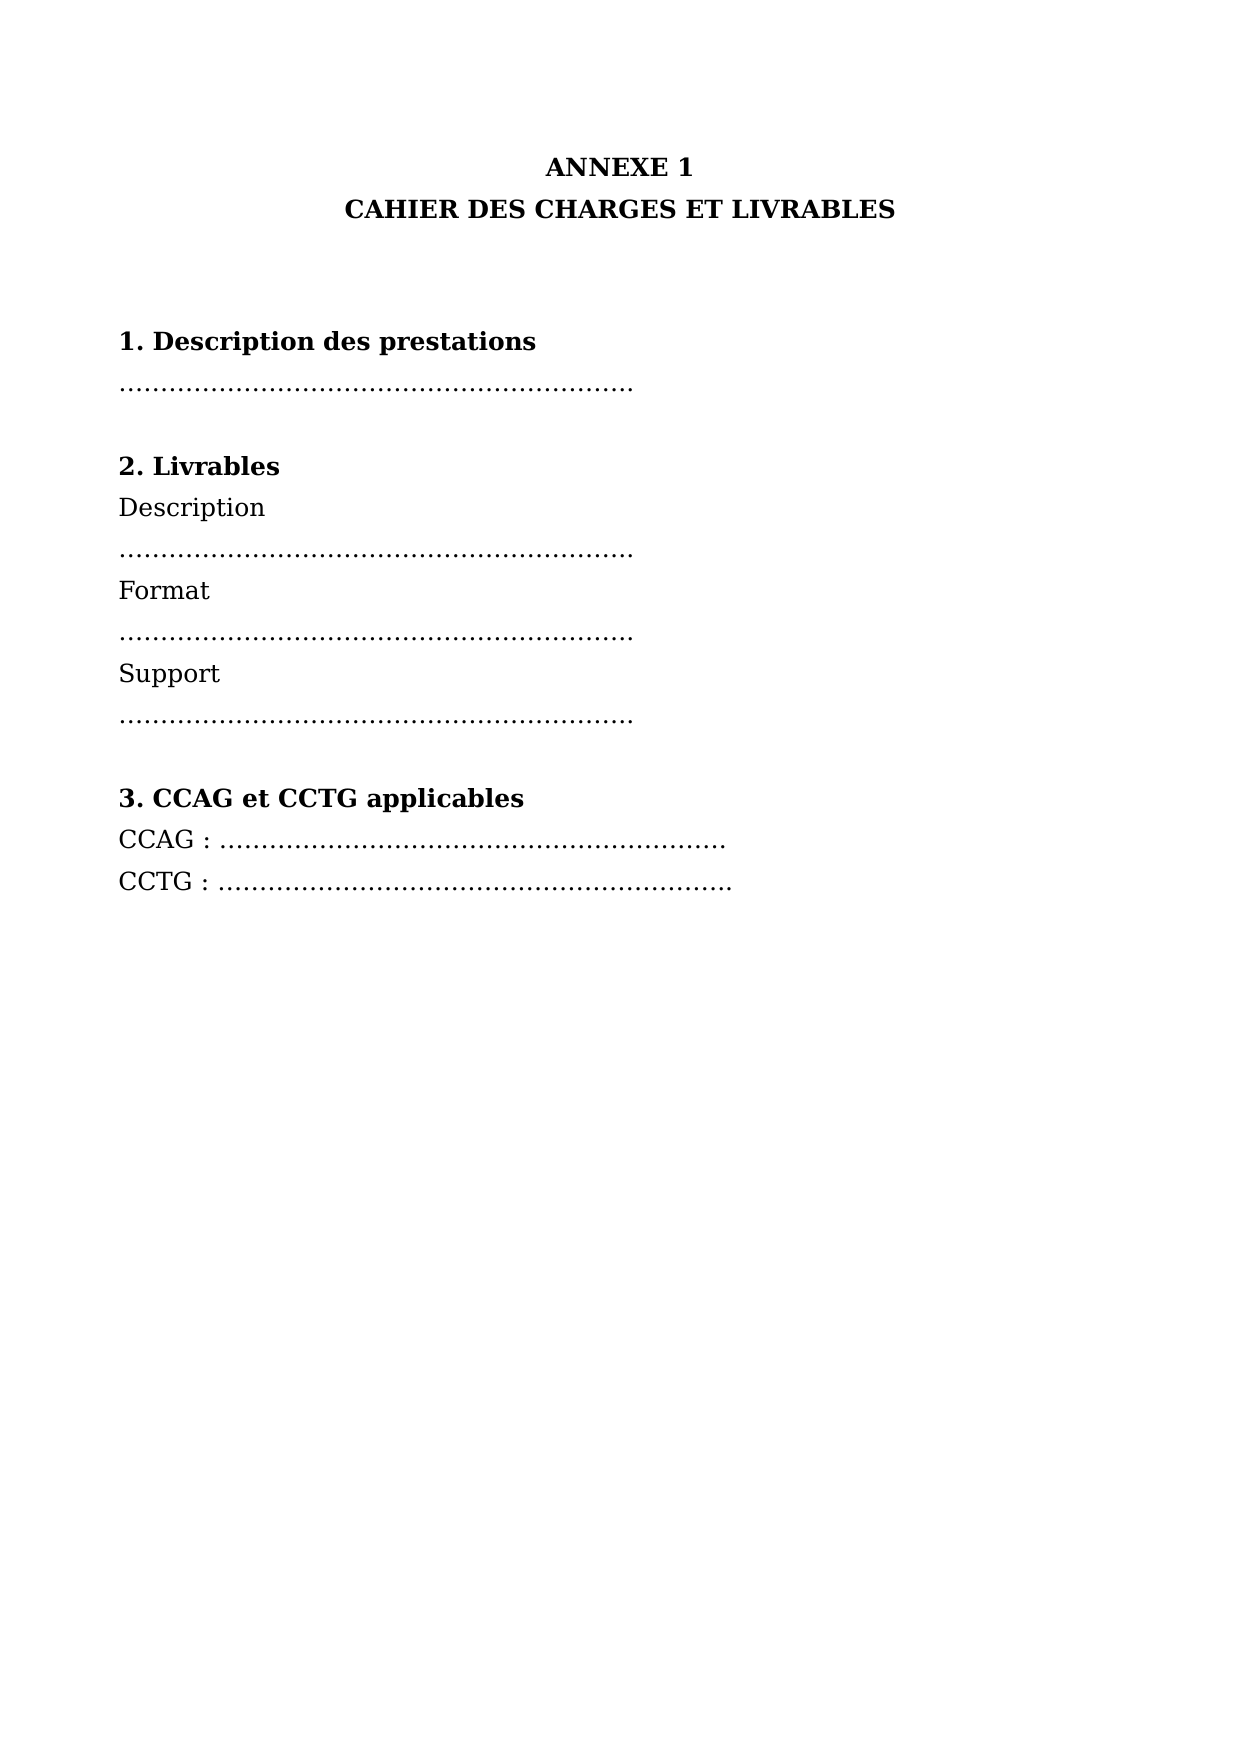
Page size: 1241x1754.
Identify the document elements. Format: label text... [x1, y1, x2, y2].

text …………………………………………………….. [118, 535, 1122, 564]
text Description [118, 493, 1122, 522]
text …………………………………………………….. [118, 701, 1122, 729]
text 3. CCAG et CCTG applicables [118, 783, 1122, 813]
text …………………………………………………….. [118, 368, 1122, 397]
text 2. Livrables [118, 451, 1122, 481]
text Format [118, 576, 1122, 605]
text 1. Description des prestations [118, 326, 1122, 356]
text CCTG : …………………………………………………….. [118, 867, 1122, 896]
text CCAG : ……………………………………………………. [118, 826, 1122, 854]
text …………………………………………………….. [118, 618, 1122, 647]
table_header ANNEXE 1 CAHIER DES CHARGES ET LIVRABLES [118, 147, 1122, 242]
text Support [118, 659, 1122, 688]
